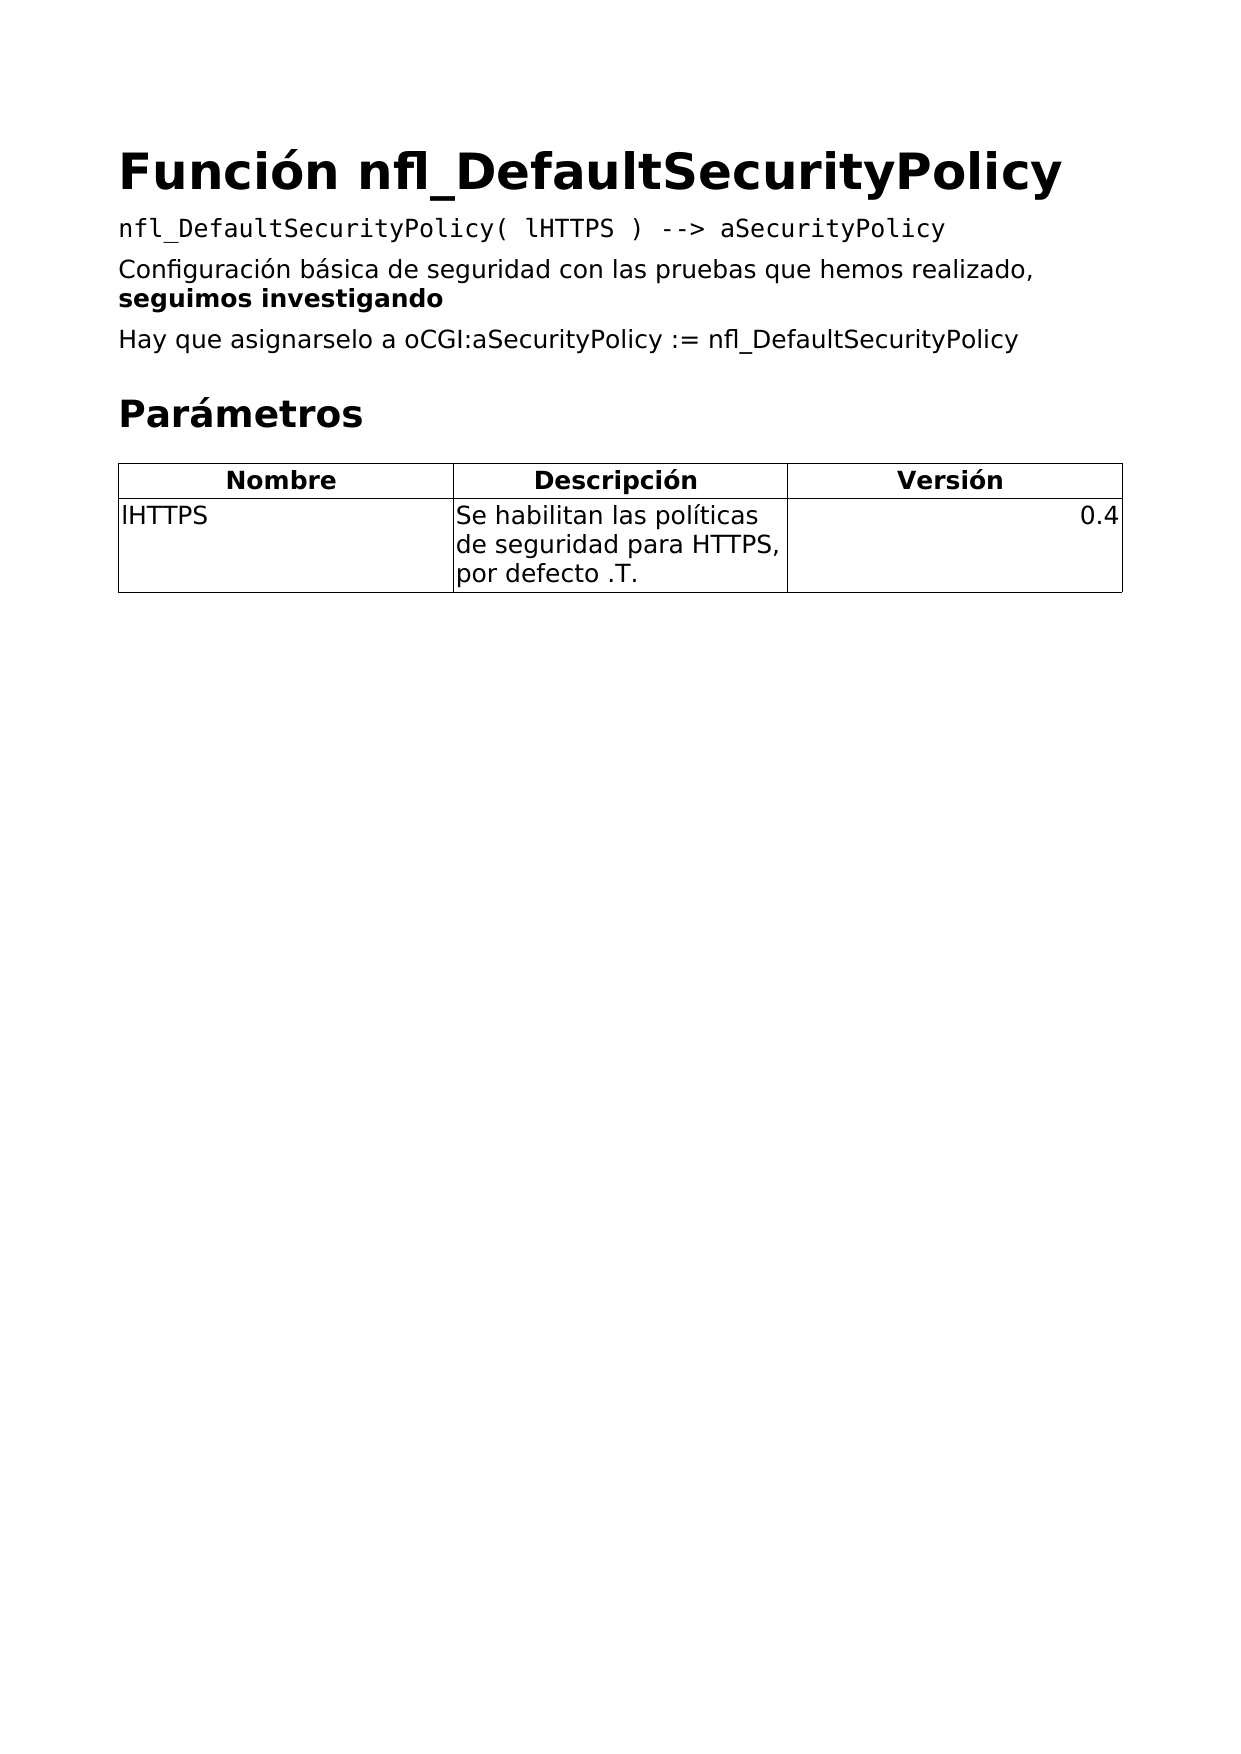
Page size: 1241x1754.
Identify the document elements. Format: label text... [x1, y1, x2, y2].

subtitle Parámetros [118, 392, 1122, 436]
table_cell lHTTPS [119, 499, 453, 592]
table_header Versión [788, 464, 1122, 498]
table_header Descripción [454, 464, 787, 498]
text nfl_DefaultSecurityPolicy( lHTTPS ) --> aSecurityPolicy [118, 214, 1122, 243]
text Hay que asignarselo a oCGI:aSecurityPolicy := nfl_DefaultSecurityPolicy [118, 326, 1122, 355]
table_cell Se habilitan las políticas de seguridad para HTTPS, por defecto .T. [454, 499, 787, 592]
table_header Nombre [119, 464, 453, 498]
text Configuración básica de seguridad con las pruebas que hemos realizado, seguimos investigando [118, 255, 1122, 313]
subtitle Función nfl_DefaultSecurityPolicy [118, 143, 1122, 201]
table_cell 0.4 [788, 499, 1122, 592]
